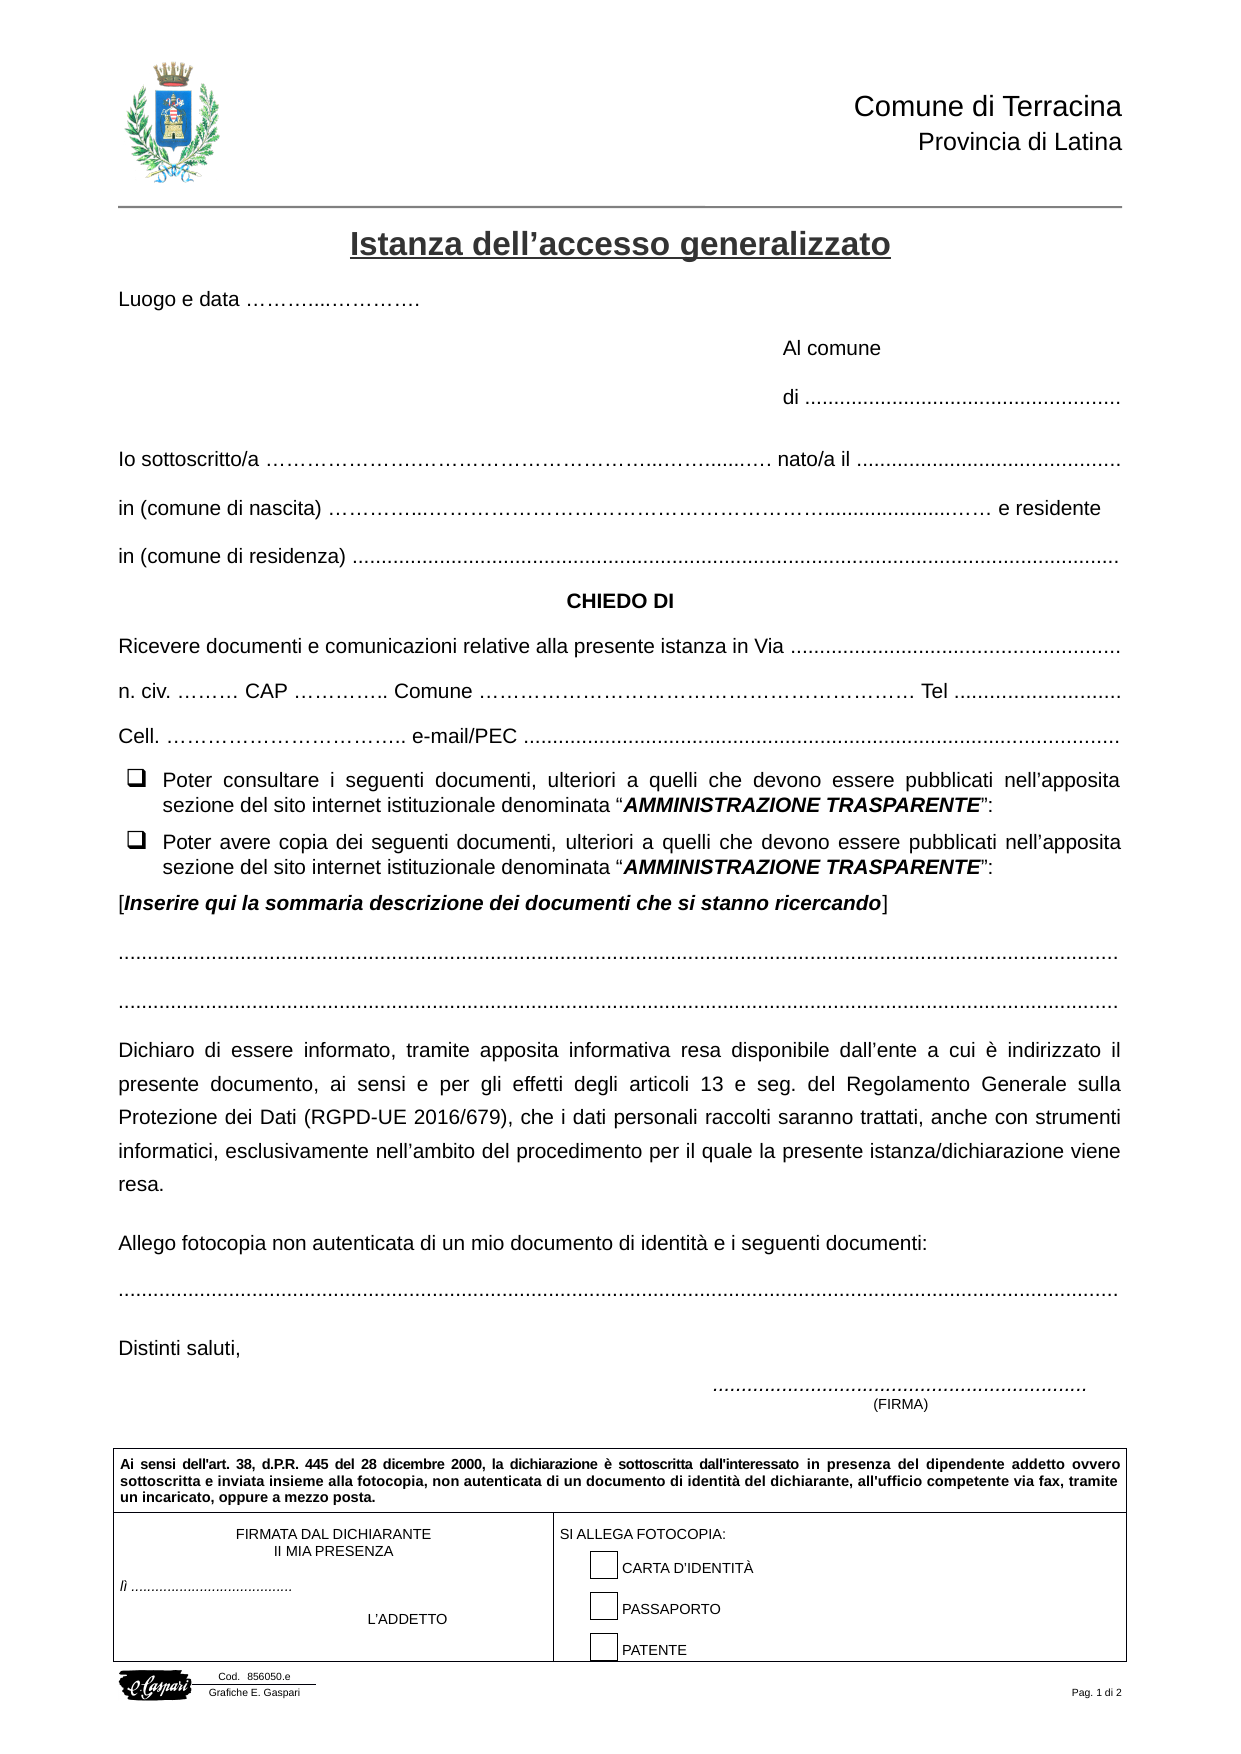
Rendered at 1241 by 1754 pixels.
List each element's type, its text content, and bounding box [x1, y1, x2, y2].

text di [783, 385, 1122, 409]
text Io sottoscritto/a ………………….……………………………...…….......…. nato/a il [118, 446, 1122, 470]
text Cell. …………………………….. e-mail/PEC [118, 723, 1122, 747]
table_cell FIRMATA DAL DICHIARANTE II MIA PRESENZA lì ........................................ L’ADDETTO [114, 1513, 553, 1661]
text Distinti saluti, [118, 1335, 1122, 1359]
picture [118, 1669, 192, 1701]
list Poter consultare i seguenti documenti, ulteriori a quelli che devono essere pubblicati nell’apposita sezione del sito internet istituzionale denominata “AMMINISTRAZIONE TRASPARENTE”: [125, 768, 1122, 817]
text Provincia di Latina [224, 127, 1122, 156]
text CHIEDO DI [118, 589, 1122, 613]
text Al comune [783, 336, 1122, 360]
list Poter avere copia dei seguenti documenti, ulteriori a quelli che devono essere pubblicati nell’apposita sezione del sito internet istituzionale denominata “AMMINISTRAZIONE TRASPARENTE”: [125, 830, 1122, 879]
text in (comune di residenza) [118, 544, 1122, 568]
text Ricevere documenti e comunicazioni relative alla presente istanza in Via [118, 634, 1122, 658]
table_header Ai sensi dell'art. 38, d.P.R. 445 del 28 dicembre 2000, la dichiarazione è sottoscritta dall'interessato in presenza del dipendente addetto ovvero sottoscritta e inviata insieme alla fotocopia, non autenticata di un documento di identità del dichiarante, all'ufficio competente via fax, tramite un incaricato, oppure a mezzo posta. [114, 1449, 1126, 1512]
table_cell SI ALLEGA FOTOCOPIA: CARTA D’IDENTITÀ PASSAPORTO PATENTE [554, 1513, 1126, 1661]
text Dichiaro di essere informato, tramite apposita informativa resa disponibile dall’ente a cui è indirizzato il presente documento, ai sensi e per gli effetti degli articoli 13 e seg. del Regolamento Generale sulla Protezione dei Dati (RGPD-UE 2016/679), che i dati personali raccolti saranno trattati, anche con strumenti informatici, esclusivamente nell’ambito del procedimento per il quale la presente istanza/dichiarazione viene resa. [118, 1038, 1122, 1196]
text in (comune di nascita) …………...…………………………………………………......................…… e residente [118, 495, 1122, 519]
text Comune di Terracina [224, 89, 1122, 122]
picture [122, 58, 224, 189]
text (FIRMA) [679, 1396, 1122, 1413]
subtitle Istanza dell’accesso generalizzato [118, 224, 1122, 262]
text Luogo e data ………....…………. [118, 287, 1122, 311]
text Allego fotocopia non autenticata di un mio documento di identità e i seguenti documenti: [118, 1231, 1122, 1255]
text [Inserire qui la sommaria descrizione dei documenti che si stanno ricercando] [118, 891, 1122, 915]
text n. civ. ……… CAP ………….. Comune ……………………………………………………… Tel [118, 679, 1122, 703]
text ................................................................. [679, 1372, 1122, 1396]
